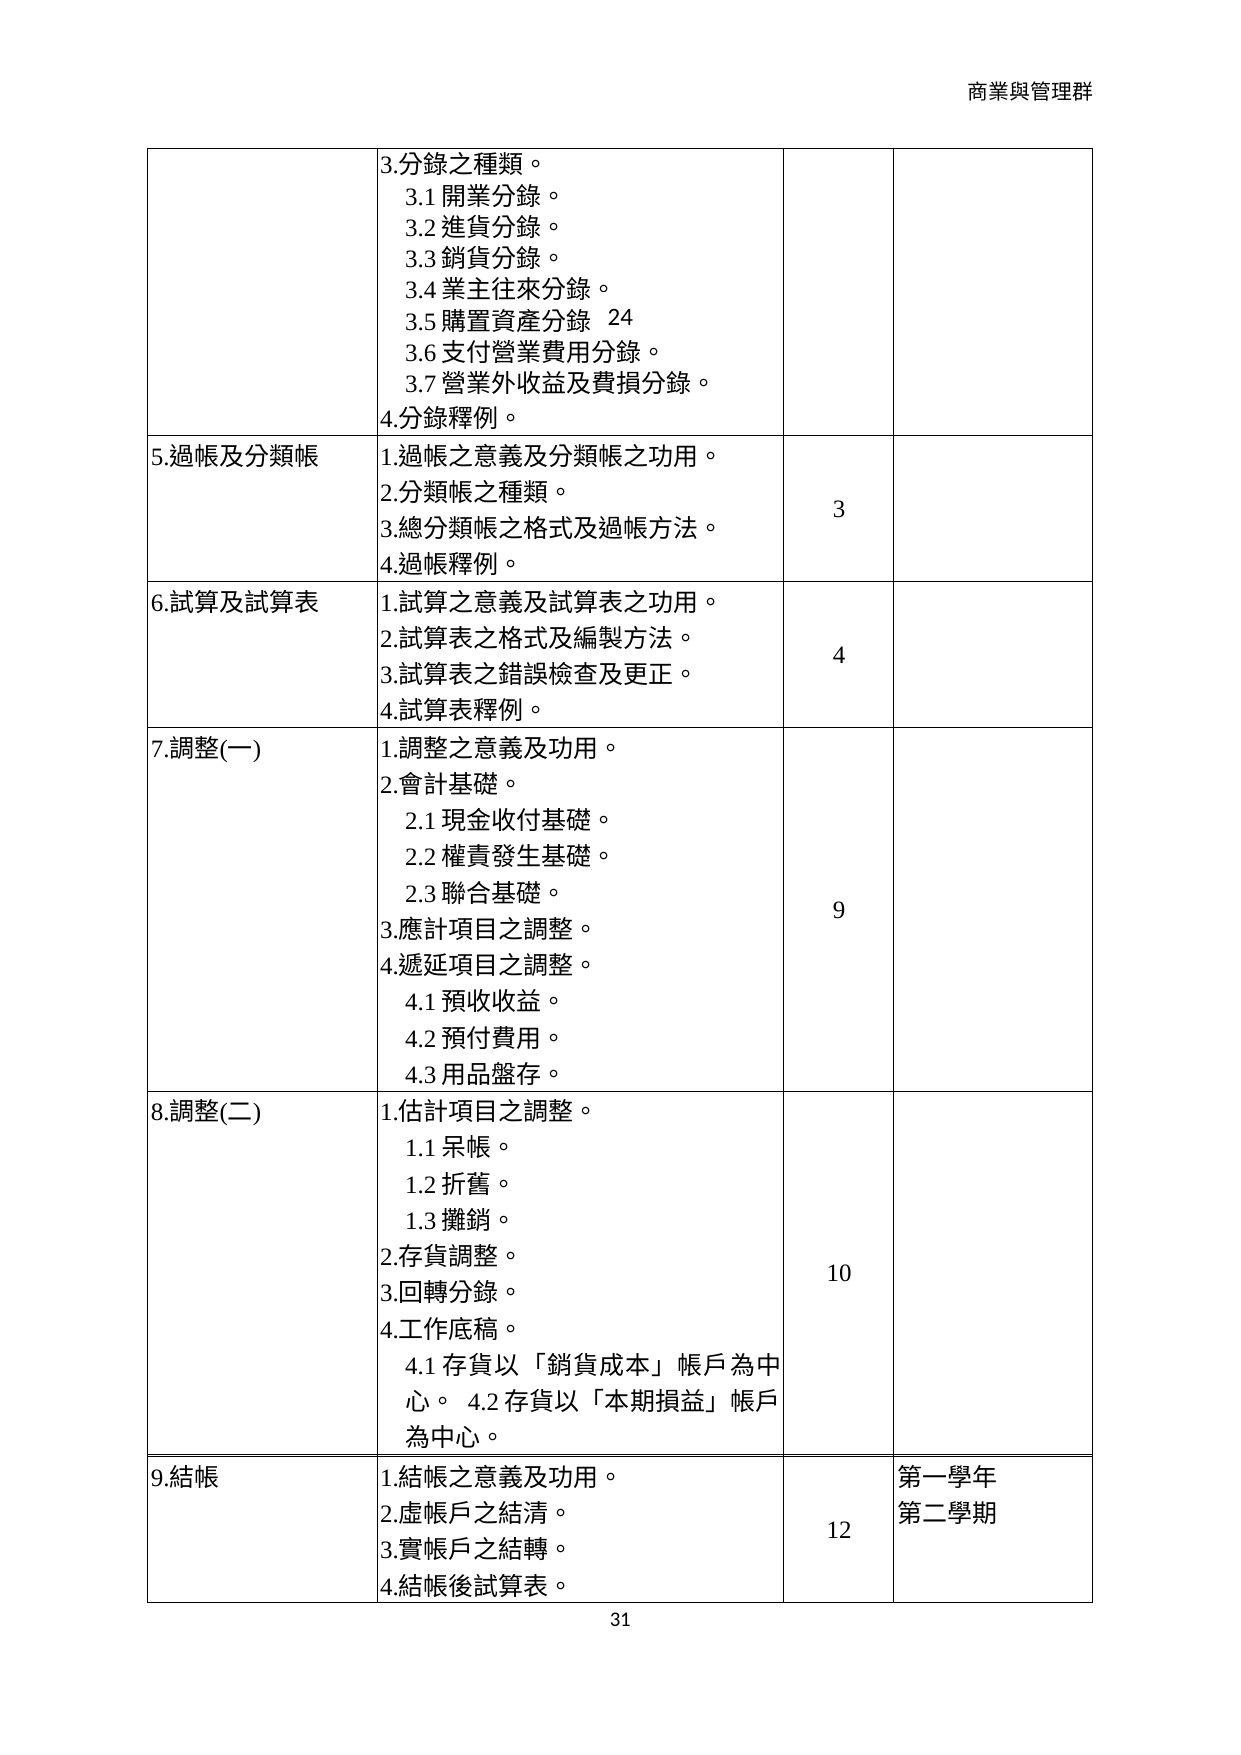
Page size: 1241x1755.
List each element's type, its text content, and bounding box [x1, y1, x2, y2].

table_cell 8.調整(二) [148, 1092, 377, 1454]
table_cell 第一學年 第二學期 [894, 1457, 1092, 1602]
table_cell [148, 149, 377, 435]
table_cell 10 [784, 1092, 893, 1454]
table_cell 9.結帳 [148, 1457, 377, 1602]
table_cell 1.調整之意義及功用。 2.會計基礎。 2.1現金收付基礎。 2.2權責發生基礎。 2.3聯合基礎。 3.應計項目之調整。 4.遞延項目之調整。 4.1預收收益。 4.2預付費用。 4.3用品盤存。 [378, 728, 783, 1091]
table_cell 5.過帳及分類帳 [148, 436, 377, 581]
table_cell 1.結帳之意義及功用。 2.虛帳戶之結清。 3.實帳戶之結轉。 4.結帳後試算表。 [378, 1457, 783, 1602]
table_cell [894, 436, 1092, 581]
table_cell [784, 149, 893, 435]
table_cell 1.試算之意義及試算表之功用。 2.試算表之格式及編製方法。 3.試算表之錯誤檢查及更正。 4.試算表釋例。 [378, 582, 783, 727]
table_cell 6.試算及試算表 [148, 582, 377, 727]
table_cell 3 [784, 436, 893, 581]
table_cell [894, 728, 1092, 1091]
table_cell 4 [784, 582, 893, 727]
table_cell [894, 149, 1092, 435]
table_cell 1.估計項目之調整。 1.1呆帳。 1.2折舊。 1.3攤銷。 2.存貨調整。 3.回轉分錄。 4.工作底稿。 4.1存貨以「銷貨成本」帳戶為中心。 4.2存貨以「本期損益」帳戶為中心。 [378, 1092, 783, 1454]
table_cell 1.過帳之意義及分類帳之功用。 2.分類帳之種類。 3.總分類帳之格式及過帳方法。 4.過帳釋例。 [378, 436, 783, 581]
table_cell [894, 582, 1092, 727]
table_cell 3.分錄之種類。 3.1開業分錄。 3.2進貨分錄。 3.3銷貨分錄。 3.4業主往來分錄。 3.5購置資產分錄。 3.6支付營業費用分錄。 3.7營業外收益及費損分錄。 4.分錄釋例。 [378, 149, 783, 435]
table_cell [894, 1092, 1092, 1454]
table_cell 12 [784, 1457, 893, 1602]
table_cell 7.調整(一) [148, 728, 377, 1091]
table_cell 9 [784, 728, 893, 1091]
